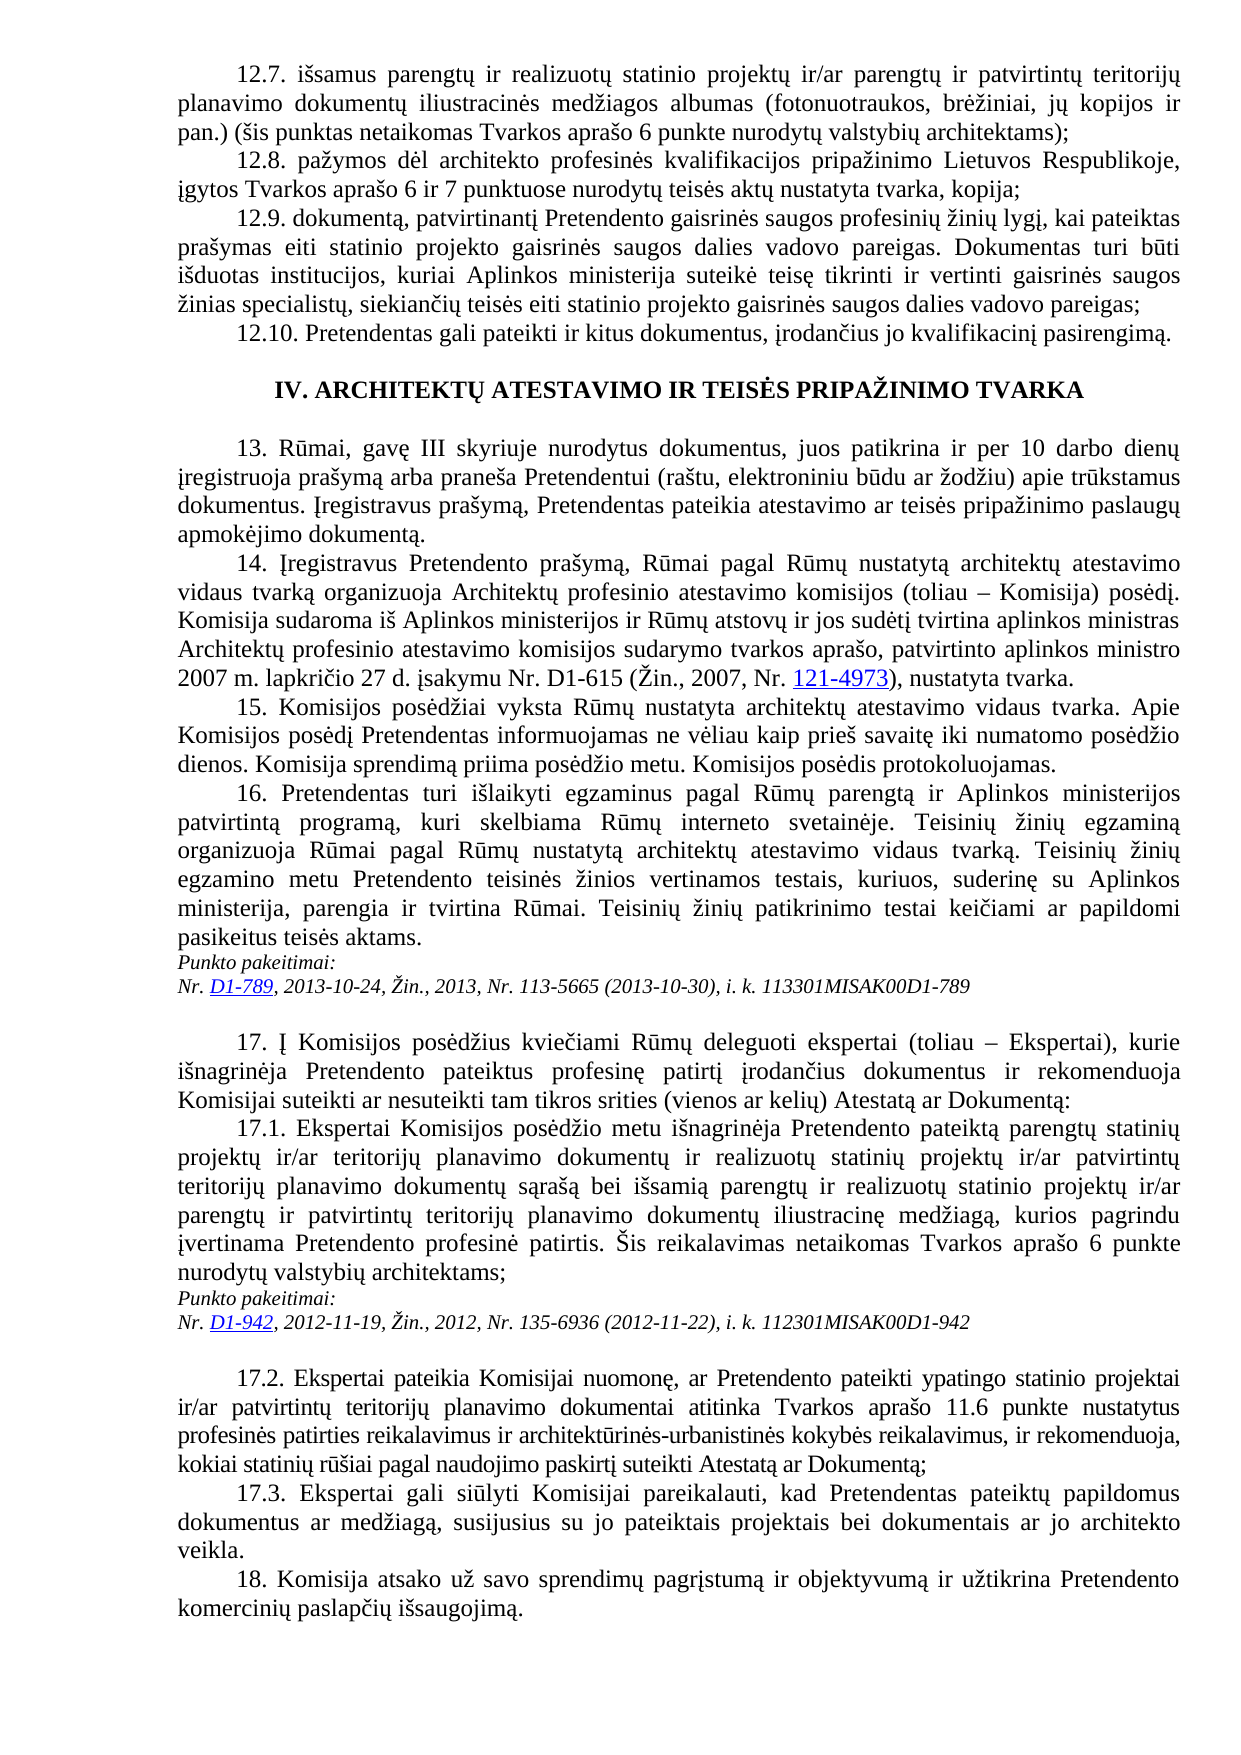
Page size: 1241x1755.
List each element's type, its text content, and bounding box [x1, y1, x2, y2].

text 18. Komisija atsako už savo sprendimų pagrįstumą ir objektyvumą ir užtikrina Pretendento komercinių paslapčių išsaugojimą. [177, 1564, 1181, 1622]
text 17.2. Ekspertai pateikia Komisijai nuomonę, ar Pretendento pateikti ypatingo statinio projektai ir/ar patvirtintų teritorijų planavimo dokumentai atitinka Tvarkos aprašo 11.6 punkte nustatytus profesinės patirties reikalavimus ir architektūrinės-urbanistinės kokybės reikalavimus, ir rekomenduoja, kokiai statinių rūšiai pagal naudojimo paskirtį suteikti Atestatą ar Dokumentą; [177, 1363, 1181, 1478]
text 17.3. Ekspertai gali siūlyti Komisijai pareikalauti, kad Pretendentas pateiktų papildomus dokumentus ar medžiagą, susijusius su jo pateiktais projektais bei dokumentais ar jo architekto veikla. [177, 1478, 1181, 1564]
text Punkto pakeitimai: [177, 950, 1181, 974]
text 16. Pretendentas turi išlaikyti egzaminus pagal Rūmų parengtą ir Aplinkos ministerijos patvirtintą programą, kuri skelbiama Rūmų interneto svetainėje. Teisinių žinių egzaminą organizuoja Rūmai pagal Rūmų nustatytą architektų atestavimo vidaus tvarką. Teisinių žinių egzamino metu Pretendento teisinės žinios vertinamos testais, kuriuos, suderinę su Aplinkos ministerija, parengia ir tvirtina Rūmai. Teisinių žinių patikrinimo testai keičiami ar papildomi pasikeitus teisės aktams. [177, 778, 1181, 950]
text Nr. D1-789, 2013-10-24, Žin., 2013, Nr. 113-5665 (2013-10-30), i. k. 113301MISAK00D1-789 [177, 974, 1181, 998]
text 14. Įregistravus Pretendento prašymą, Rūmai pagal Rūmų nustatytą architektų atestavimo vidaus tvarką organizuoja Architektų profesinio atestavimo komisijos (toliau – Komisija) posėdį. Komisija sudaroma iš Aplinkos ministerijos ir Rūmų atstovų ir jos sudėtį tvirtina aplinkos ministras Architektų profesinio atestavimo komisijos sudarymo tvarkos aprašo, patvirtinto aplinkos ministro 2007 m. lapkričio 27 d. įsakymu Nr. D1-615 (Žin., 2007, Nr. 121-4973), nustatyta tvarka. [177, 548, 1181, 692]
text IV. ARCHITEKTŲ ATESTAVIMO IR TEISĖS PRIPAŽINIMO TVARKA [177, 375, 1181, 404]
text 17.1. Ekspertai Komisijos posėdžio metu išnagrinėja Pretendento pateiktą parengtų statinių projektų ir/ar teritorijų planavimo dokumentų ir realizuotų statinių projektų ir/ar patvirtintų teritorijų planavimo dokumentų sąrašą bei išsamią parengtų ir realizuotų statinio projektų ir/ar parengtų ir patvirtintų teritorijų planavimo dokumentų iliustracinę medžiagą, kurios pagrindu įvertinama Pretendento profesinė patirtis. Šis reikalavimas netaikomas Tvarkos aprašo 6 punkte nurodytų valstybių architektams; [177, 1113, 1181, 1286]
text 12.10. Pretendentas gali pateikti ir kitus dokumentus, įrodančius jo kvalifikacinį pasirengimą. [177, 318, 1181, 347]
text Nr. D1-942, 2012-11-19, Žin., 2012, Nr. 135-6936 (2012-11-22), i. k. 112301MISAK00D1-942 [177, 1310, 1181, 1334]
text 15. Komisijos posėdžiai vyksta Rūmų nustatyta architektų atestavimo vidaus tvarka. Apie Komisijos posėdį Pretendentas informuojamas ne vėliau kaip prieš savaitę iki numatomo posėdžio dienos. Komisija sprendimą priima posėdžio metu. Komisijos posėdis protokoluojamas. [177, 692, 1181, 778]
text Punkto pakeitimai: [177, 1286, 1181, 1310]
text 13. Rūmai, gavę III skyriuje nurodytus dokumentus, juos patikrina ir per 10 darbo dienų įregistruoja prašymą arba praneša Pretendentui (raštu, elektroniniu būdu ar žodžiu) apie trūkstamus dokumentus. Įregistravus prašymą, Pretendentas pateikia atestavimo ar teisės pripažinimo paslaugų apmokėjimo dokumentą. [177, 433, 1181, 548]
text 12.9. dokumentą, patvirtinantį Pretendento gaisrinės saugos profesinių žinių lygį, kai pateiktas prašymas eiti statinio projekto gaisrinės saugos dalies vadovo pareigas. Dokumentas turi būti išduotas institucijos, kuriai Aplinkos ministerija suteikė teisę tikrinti ir vertinti gaisrinės saugos žinias specialistų, siekiančių teisės eiti statinio projekto gaisrinės saugos dalies vadovo pareigas; [177, 203, 1181, 318]
text 12.8. pažymos dėl architekto profesinės kvalifikacijos pripažinimo Lietuvos Respublikoje, įgytos Tvarkos aprašo 6 ir 7 punktuose nurodytų teisės aktų nustatyta tvarka, kopija; [177, 145, 1181, 203]
text 12.7. išsamus parengtų ir realizuotų statinio projektų ir/ar parengtų ir patvirtintų teritorijų planavimo dokumentų iliustracinės medžiagos albumas (fotonuotraukos, brėžiniai, jų kopijos ir pan.) (šis punktas netaikomas Tvarkos aprašo 6 punkte nurodytų valstybių architektams); [177, 59, 1181, 145]
text 17. Į Komisijos posėdžius kviečiami Rūmų deleguoti ekspertai (toliau – Ekspertai), kurie išnagrinėja Pretendento pateiktus profesinę patirtį įrodančius dokumentus ir rekomenduoja Komisijai suteikti ar nesuteikti tam tikros srities (vienos ar kelių) Atestatą ar Dokumentą: [177, 1027, 1181, 1113]
